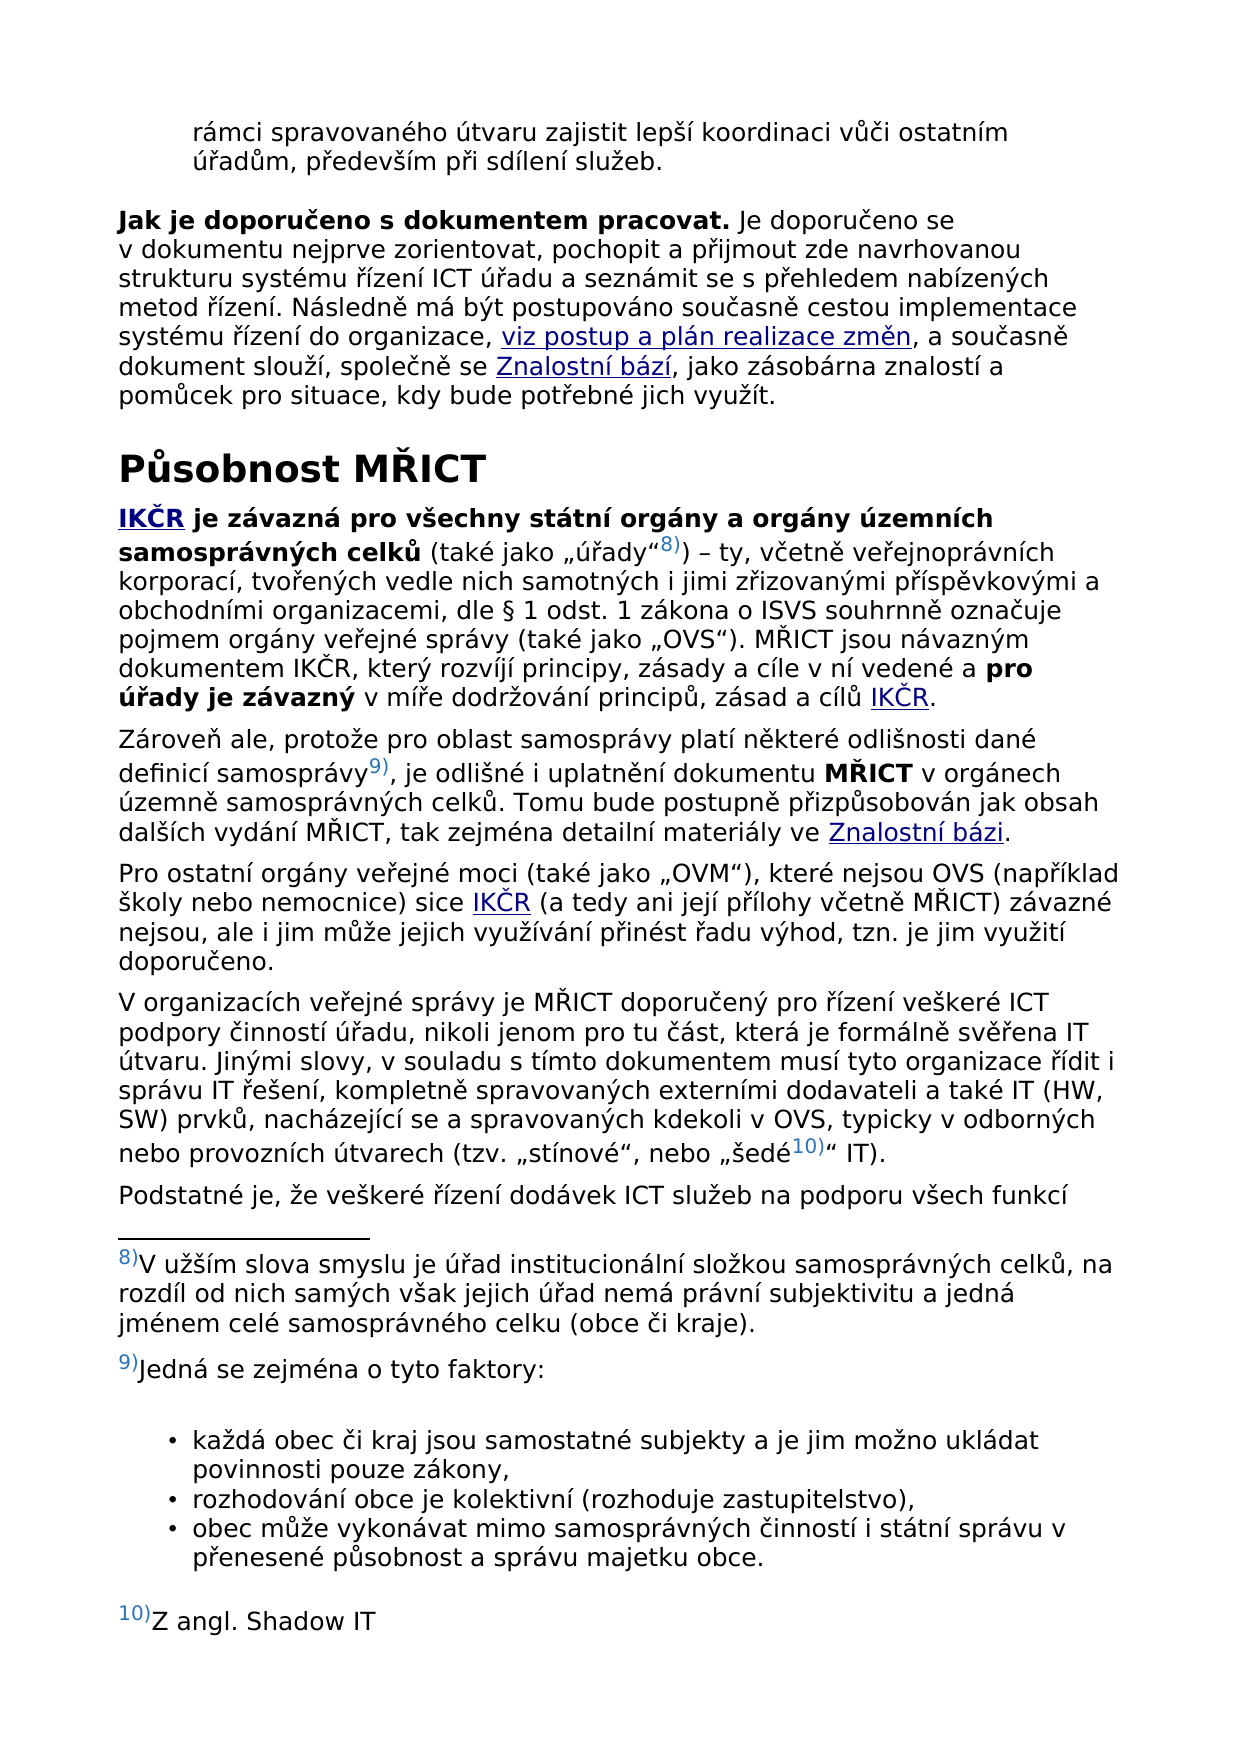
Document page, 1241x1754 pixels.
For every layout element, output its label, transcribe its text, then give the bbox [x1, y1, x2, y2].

list každá obec či kraj jsou samostatné subjekty a je jim možno ukládat povinnosti pouze zákony, [177, 1426, 1122, 1485]
text Pro ostatní orgány veřejné moci (také jako „OVM“), které nejsou OVS (například školy nebo nemocnice) sice IKČR (a tedy ani její přílohy včetně MŘICT) závazné nejsou, ale i jim může jejich využívání přinést řadu výhod, tzn. je jim využití doporučeno. [118, 859, 1122, 976]
text Zároveň ale, protože pro oblast samosprávy platí některé odlišnosti dané definicí samosprávy, je odlišné i uplatnění dokumentu MŘICT v orgánech územně samosprávných celků. Tomu bude postupně přizpůsobován jak obsah dalších vydání MŘICT, tak zejména detailní materiály ve Znalostní bázi. [118, 725, 1122, 847]
text Z angl. Shadow IT [118, 1602, 1122, 1636]
list obec může vykonávat mimo samosprávných činností i státní správu v přenesené působnost a správu majetku obce. [177, 1514, 1122, 1572]
text Jak je doporučeno s dokumentem pracovat. Je doporučeno se v dokumentu nejprve zorientovat, pochopit a přijmout zde navrhovanou strukturu systému řízení ICT úřadu a seznámit se s přehledem nabízených metod řízení. Následně má být postupováno současně cestou implementace systému řízení do organizace, viz postup a plán realizace změn, a současně dokument slouží, společně se Znalostní bází, jako zásobárna znalostí a pomůcek pro situace, kdy bude potřebné jich využít. [118, 206, 1122, 410]
list rámci spravovaného útvaru zajistit lepší koordinaci vůči ostatním úřadům, především při sdílení služeb. [177, 118, 1122, 176]
list rozhodování obce je kolektivní (rozhoduje zastupitelstvo), [177, 1485, 1122, 1514]
text Jedná se zejména o tyto faktory: [118, 1350, 1122, 1384]
subtitle Působnost MŘICT [118, 448, 1122, 491]
text V užším slova smyslu je úřad institucionální složkou samosprávných celků, na rozdíl od nich samých však jejich úřad nemá právní subjektivitu a jedná jménem celé samosprávného celku (obce či kraje). [118, 1246, 1122, 1338]
text IKČR je závazná pro všechny státní orgány a orgány územních samosprávných celků (také jako „úřady“) – ty, včetně veřejnoprávních korporací, tvořených vedle nich samotných i jimi zřizovanými příspěvkovými a obchodními organizacemi, dle § 1 odst. 1 zákona o ISVS souhrnně označuje pojmem orgány veřejné správy (také jako „OVS“). MŘICT jsou návazným dokumentem IKČR, který rozvíjí principy, zásady a cíle v ní vedené a pro úřady je závazný v míře dodržování principů, zásad a cílů IKČR. [118, 504, 1122, 713]
text V organizacích veřejné správy je MŘICT doporučený pro řízení veškeré ICT podpory činností úřadu, nikoli jenom pro tu část, která je formálně svěřena IT útvaru. Jinými slovy, v souladu s tímto dokumentem musí tyto organizace řídit i správu IT řešení, kompletně spravovaných externími dodavateli a také IT (HW, SW) prvků, nacházející se a spravovaných kdekoli v OVS, typicky v odborných nebo provozních útvarech (tzv. „stínové“, nebo „šedé“ IT). [118, 988, 1122, 1168]
text Podstatné je, že veškeré řízení dodávek ICT služeb na podporu všech funkcí [118, 1181, 1122, 1210]
